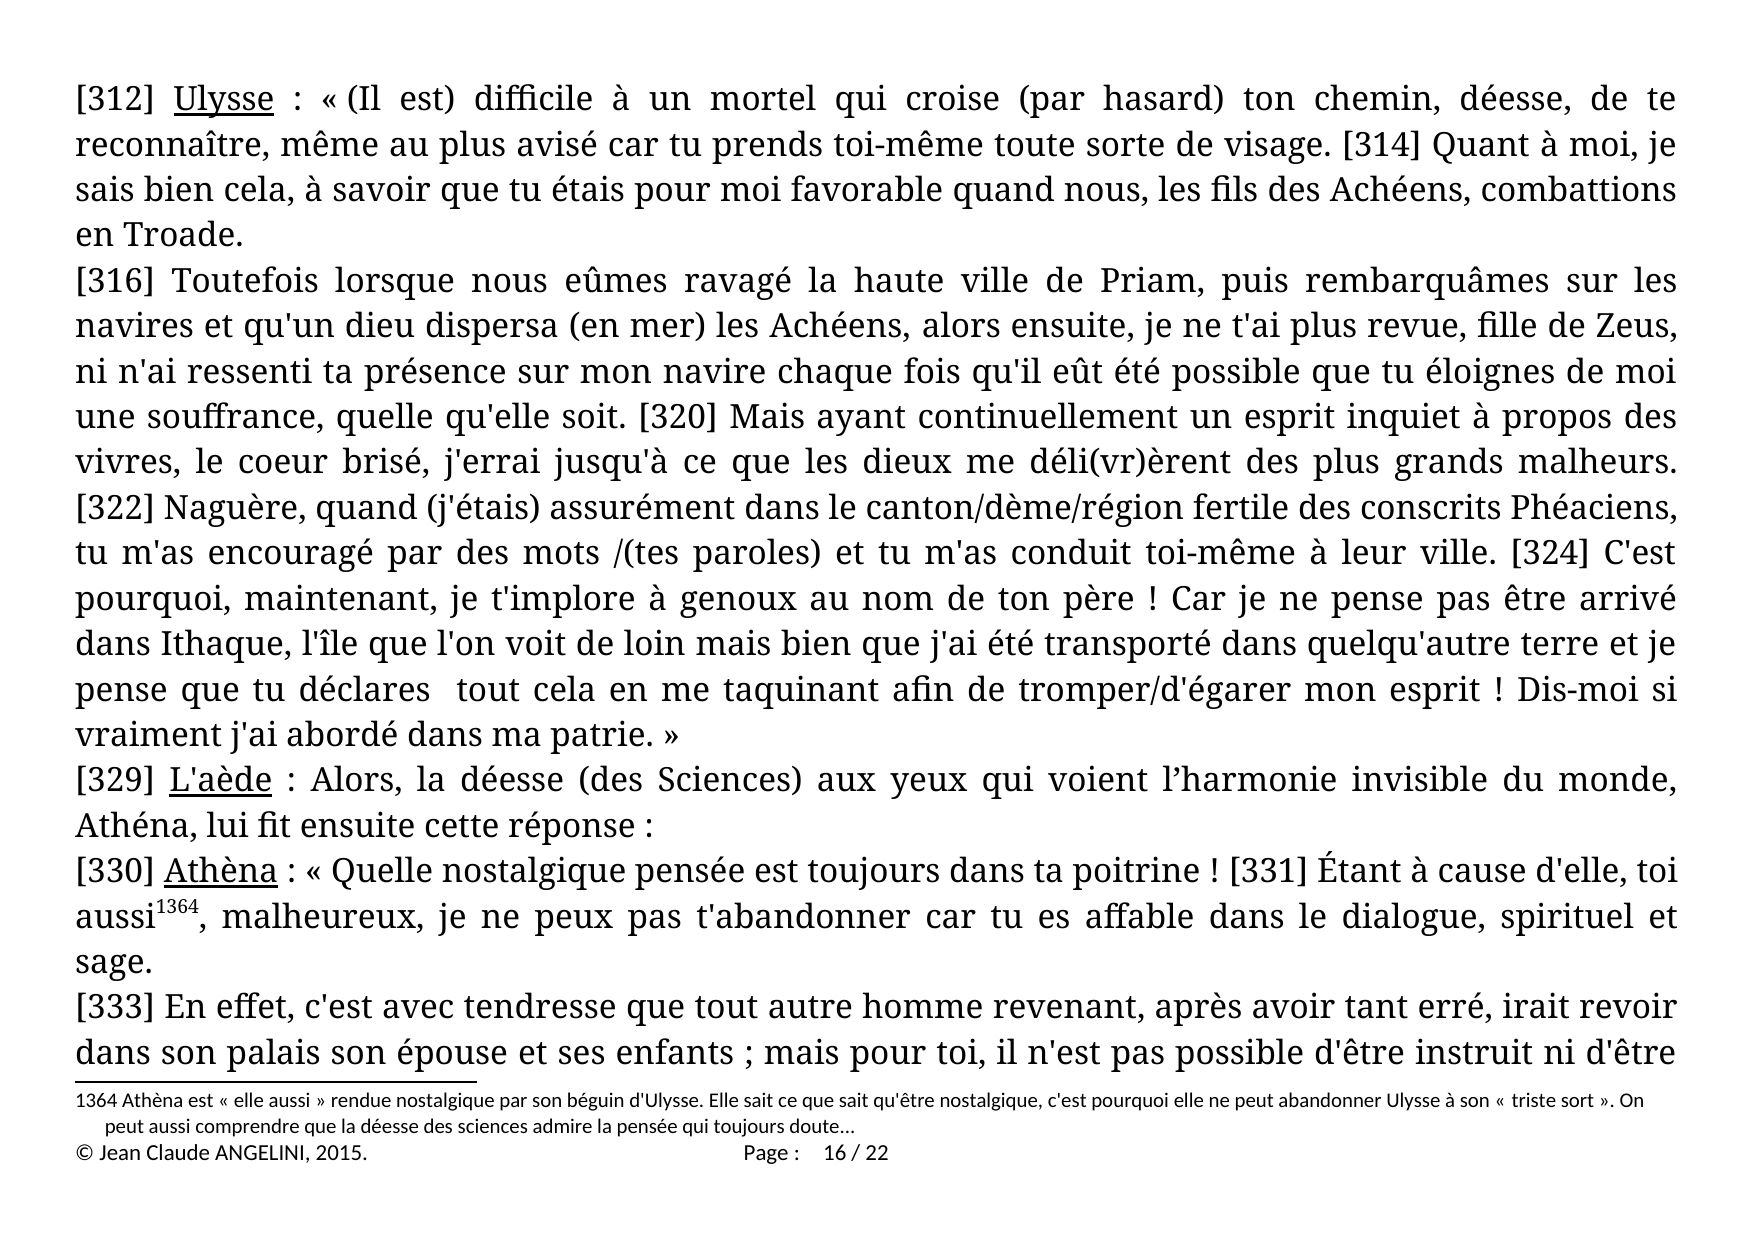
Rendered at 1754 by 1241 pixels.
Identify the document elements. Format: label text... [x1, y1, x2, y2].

text [329] L'aède : Alors, la déesse (des Sciences) aux yeux qui voient l’harmonie invisible du monde, Athéna, lui fit ensuite cette réponse : [75, 756, 1679, 847]
text [316] Toutefois lorsque nous eûmes ravagé la haute ville de Priam, puis rembarquâmes sur les navires et qu'un dieu dispersa (en mer) les Achéens, alors ensuite, je ne t'ai plus revue, fille de Zeus, ni n'ai ressenti ta présence sur mon navire chaque fois qu'il eût été possible que tu éloignes de moi une souffrance, quelle qu'elle soit. [320] Mais ayant continuellement un esprit inquiet à propos des vivres, le coeur brisé, j'errai jusqu'à ce que les dieux me déli(vr)èrent des plus grands malheurs. [322] Naguère, quand (j'étais) assurément dans le canton/dème/région fertile des conscrits Phéaciens, tu m'as encouragé par des mots /(tes paroles) et tu m'as conduit toi-même à leur ville. [324] C'est pourquoi, maintenant, je t'implore à genoux au nom de ton père ! Car je ne pense pas être arrivé dans Ithaque, l'île que l'on voit de loin mais bien que j'ai été transporté dans quelqu'autre terre et je pense que tu déclares tout cela en me taquinant afin de tromper/d'égarer mon esprit ! Dis-moi si vraiment j'ai abordé dans ma patrie. » [75, 257, 1679, 756]
text [312] Ulysse : « (Il est) difficile à un mortel qui croise (par hasard) ton chemin, déesse, de te reconnaître, même au plus avisé car tu prends toi-même toute sorte de visage. [314] Quant à moi, je sais bien cela, à savoir que tu étais pour moi favorable quand nous, les fils des Achéens, combattions en Troade. [75, 75, 1679, 257]
text Athèna est « elle aussi » rendue nostalgique par son béguin d'Ulysse. Elle sait ce que sait qu'être nostalgique, c'est pourquoi elle ne peut abandonner Ulysse à son « triste sort ». On peut aussi comprendre que la déesse des sciences admire la pensée qui toujours doute... [75, 1088, 1679, 1138]
text [333] En effet, c'est avec tendresse que tout autre homme revenant, après avoir tant erré, irait revoir dans son palais son épouse et ses enfants ; mais pour toi, il n'est pas possible d'être instruit ni d'être [75, 983, 1679, 1074]
text [330] Athèna : « Quelle nostalgique pensée est toujours dans ta poitrine ! [331] Étant à cause d'elle, toi aussi, malheureux, je ne peux pas t'abandonner car tu es affable dans le dialogue, spirituel et sage. [75, 847, 1679, 983]
